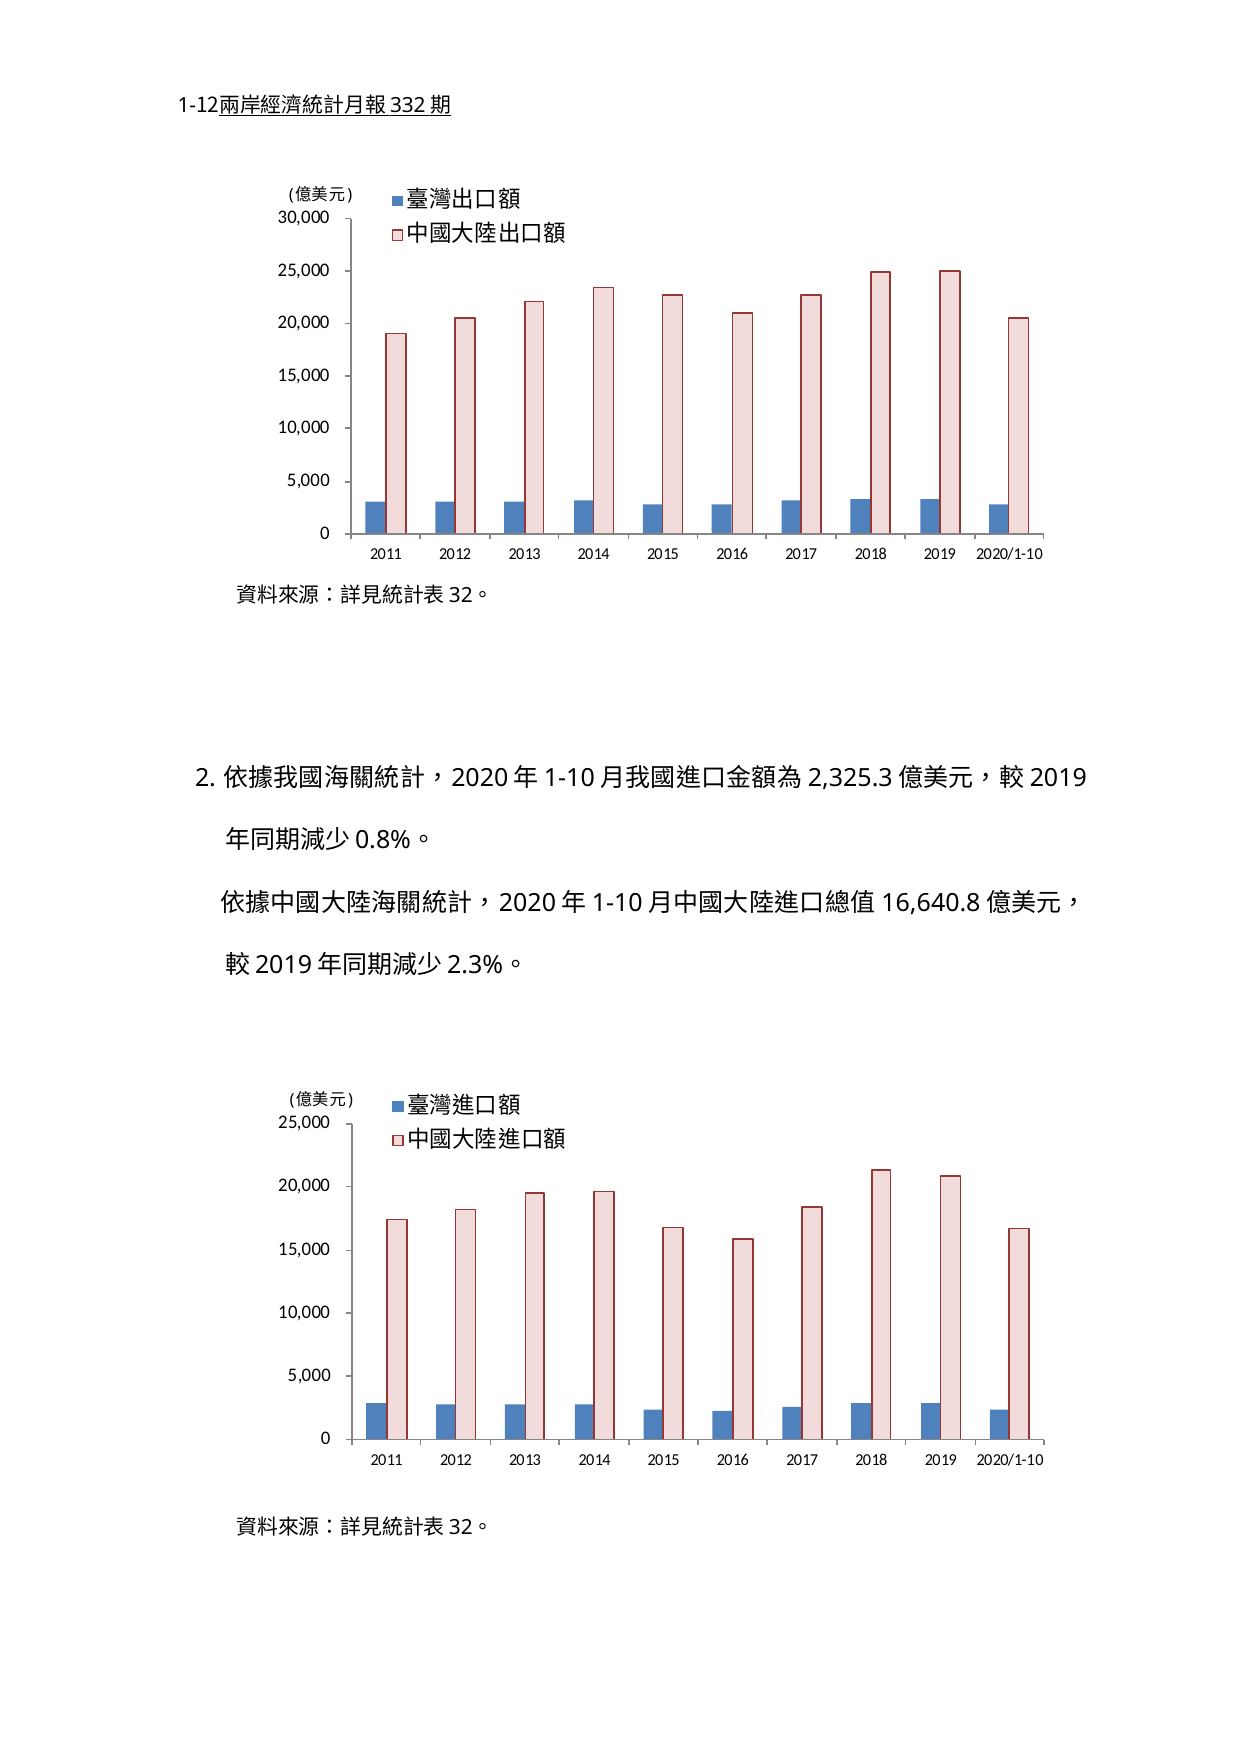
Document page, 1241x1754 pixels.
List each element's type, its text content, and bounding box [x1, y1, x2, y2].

text 依據中國大陸海關統計，2020年1-10月中國大陸進口總值16,640.8億美元，較2019年同期減少2.3%。 [220, 859, 1087, 984]
text 資料來源：詳見統計表32。 [236, 578, 1087, 609]
text 資料來源：詳見統計表32。 [177, 1484, 1087, 1546]
text 2. 依據我國海關統計，2020年1-10月我國進口金額為2,325.3億美元，較2019年同期減少0.8%。 [195, 734, 1087, 859]
